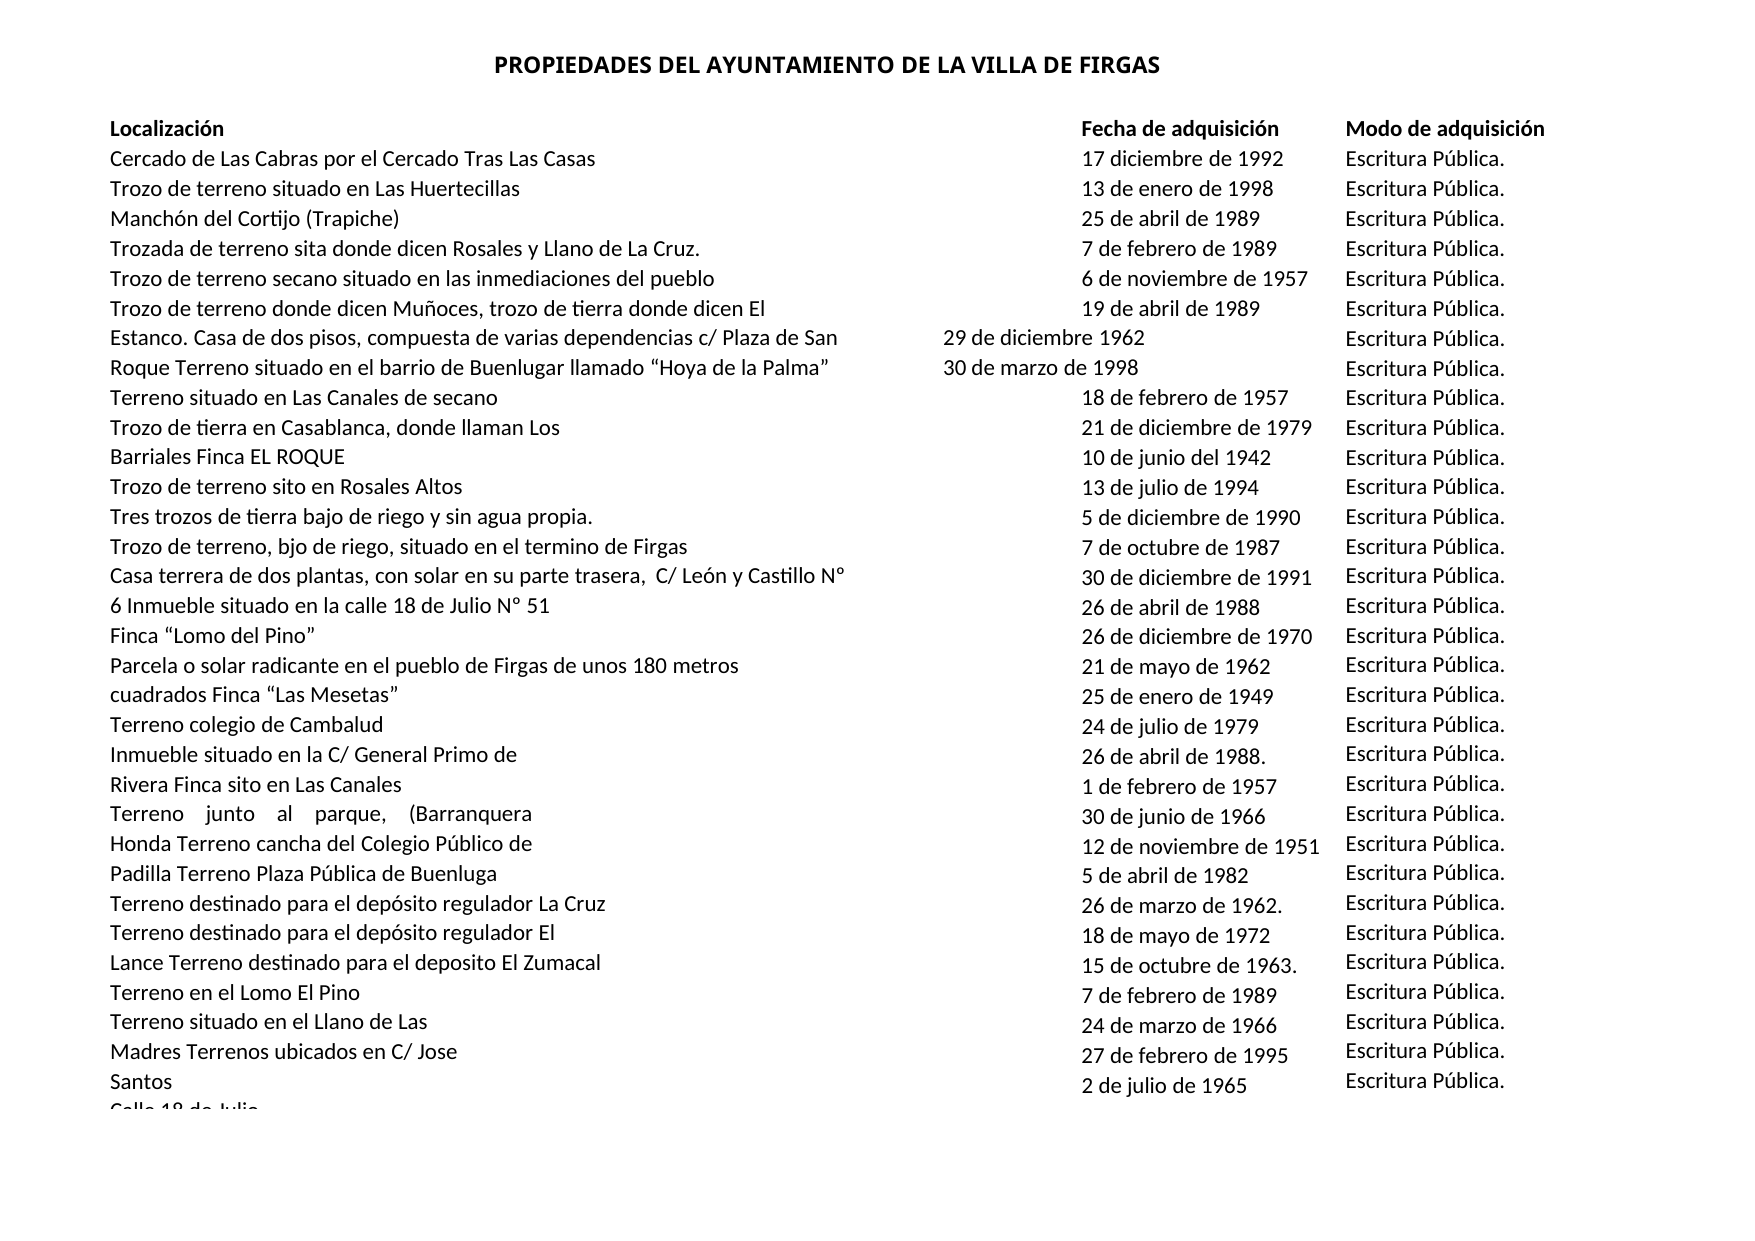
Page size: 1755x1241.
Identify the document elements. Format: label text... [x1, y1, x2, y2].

table_header Modo de adquisición Escritura Pública. [1332, 108, 1550, 175]
table_cell Trozada de terreno sita donde dicen Rosales y Llano de La Cruz. [104, 235, 971, 264]
table_cell Escritura Pública. [1332, 205, 1550, 235]
table_cell Trozo de terreno secano situado en las inmediaciones del pueblo Trozo de terreno donde dicen Muñoces, trozo de tierra donde dicen El Estanco. Casa de dos pisos, compuesta de varias dependencias c/ Plaza de San Roque Terreno situado en el barrio de Buenlugar llamado “Hoya de la Palma” Terreno situado en Las Canales de secano Trozo de tierra en Casablanca, donde llaman Los Barriales Finca EL ROQUE Trozo de terreno sito en Rosales Altos Tres trozos de tierra bajo de riego y sin agua propia. Trozo de terreno, bjo de riego, situado en el termino de Firgas Casa terrera de dos plantas, con solar en su parte trasera, C/ León y Castillo Nº 6 Inmueble situado en la calle 18 de Julio Nº 51 Finca “Lomo del Pino” Parcela o solar radicante en el pueblo de Firgas de unos 180 metros cuadrados Finca “Las Mesetas” Terreno colegio de Cambalud Inmueble situado en la C/ General Primo de Rivera Finca sito en Las Canales Terreno junto al parque, (Barranquera Honda Terreno cancha del Colegio Público de Padilla Terreno Plaza Pública de Buenluga Terreno destinado para el depósito regulador La Cruz Terreno destinado para el depósito regulador El Lance Terreno destinado para el deposito El Zumacal Terreno en el Lomo El Pino Terreno situado en el Llano de Las Madres Terrenos ubicados en C/ Jose Santos Calle 18 de Julio [104, 265, 971, 1108]
table_cell Escritura Pública. [1332, 175, 1550, 205]
table_header Fecha de adquisición 17 diciembre de 1992 [971, 108, 1332, 175]
table_cell 6 de noviembre de 1957 19 de abril de 1989 de diciembre 1962 de marzo de 1998 18 de febrero de 1957 21 de diciembre de 1979 10 de junio del 1942 13 de julio de 1994 5 de diciembre de 1990 7 de octubre de 1987 30 de diciembre de 1991 26 de abril de 1988 26 de diciembre de 1970 21 de mayo de 1962 25 de enero de 1949 24 de julio de 1979 26 de abril de 1988. 1 de febrero de 1957 30 de junio de 1966 12 de noviembre de 1951 5 de abril de 1982 26 de marzo de 1962. 18 de mayo de 1972 15 de octubre de 1963. 7 de febrero de 1989 24 de marzo de 1966 27 de febrero de 1995 2 de julio de 1965 [971, 265, 1332, 1108]
table_cell Manchón del Cortijo (Trapiche) [104, 205, 971, 235]
table_cell 13 de enero de 1998 [971, 175, 1332, 205]
table_cell Trozo de terreno situado en Las Huertecillas [104, 175, 971, 205]
table_cell 7 de febrero de 1989 [971, 235, 1332, 264]
table_header Localización Cercado de Las Cabras por el Cercado Tras Las Casas [104, 108, 971, 175]
table_cell 25 de abril de 1989 [971, 205, 1332, 235]
table_cell Escritura Pública. Escritura Pública. Escritura Pública. Escritura Pública. Escritura Pública. Escritura Pública. Escritura Pública. Escritura Pública. Escritura Pública. Escritura Pública. Escritura Pública. Escritura Pública. Escritura Pública. Escritura Pública. Escritura Pública. Escritura Pública. Escritura Pública. Escritura Pública. Escritura Pública. Escritura Pública. Escritura Pública. Escritura Pública. Escritura Pública. Escritura Pública. Escritura Pública. Escritura Pública. Escritura Pública. Escritura Pública. [1332, 265, 1550, 1108]
table_cell Escritura Pública. [1332, 235, 1550, 264]
